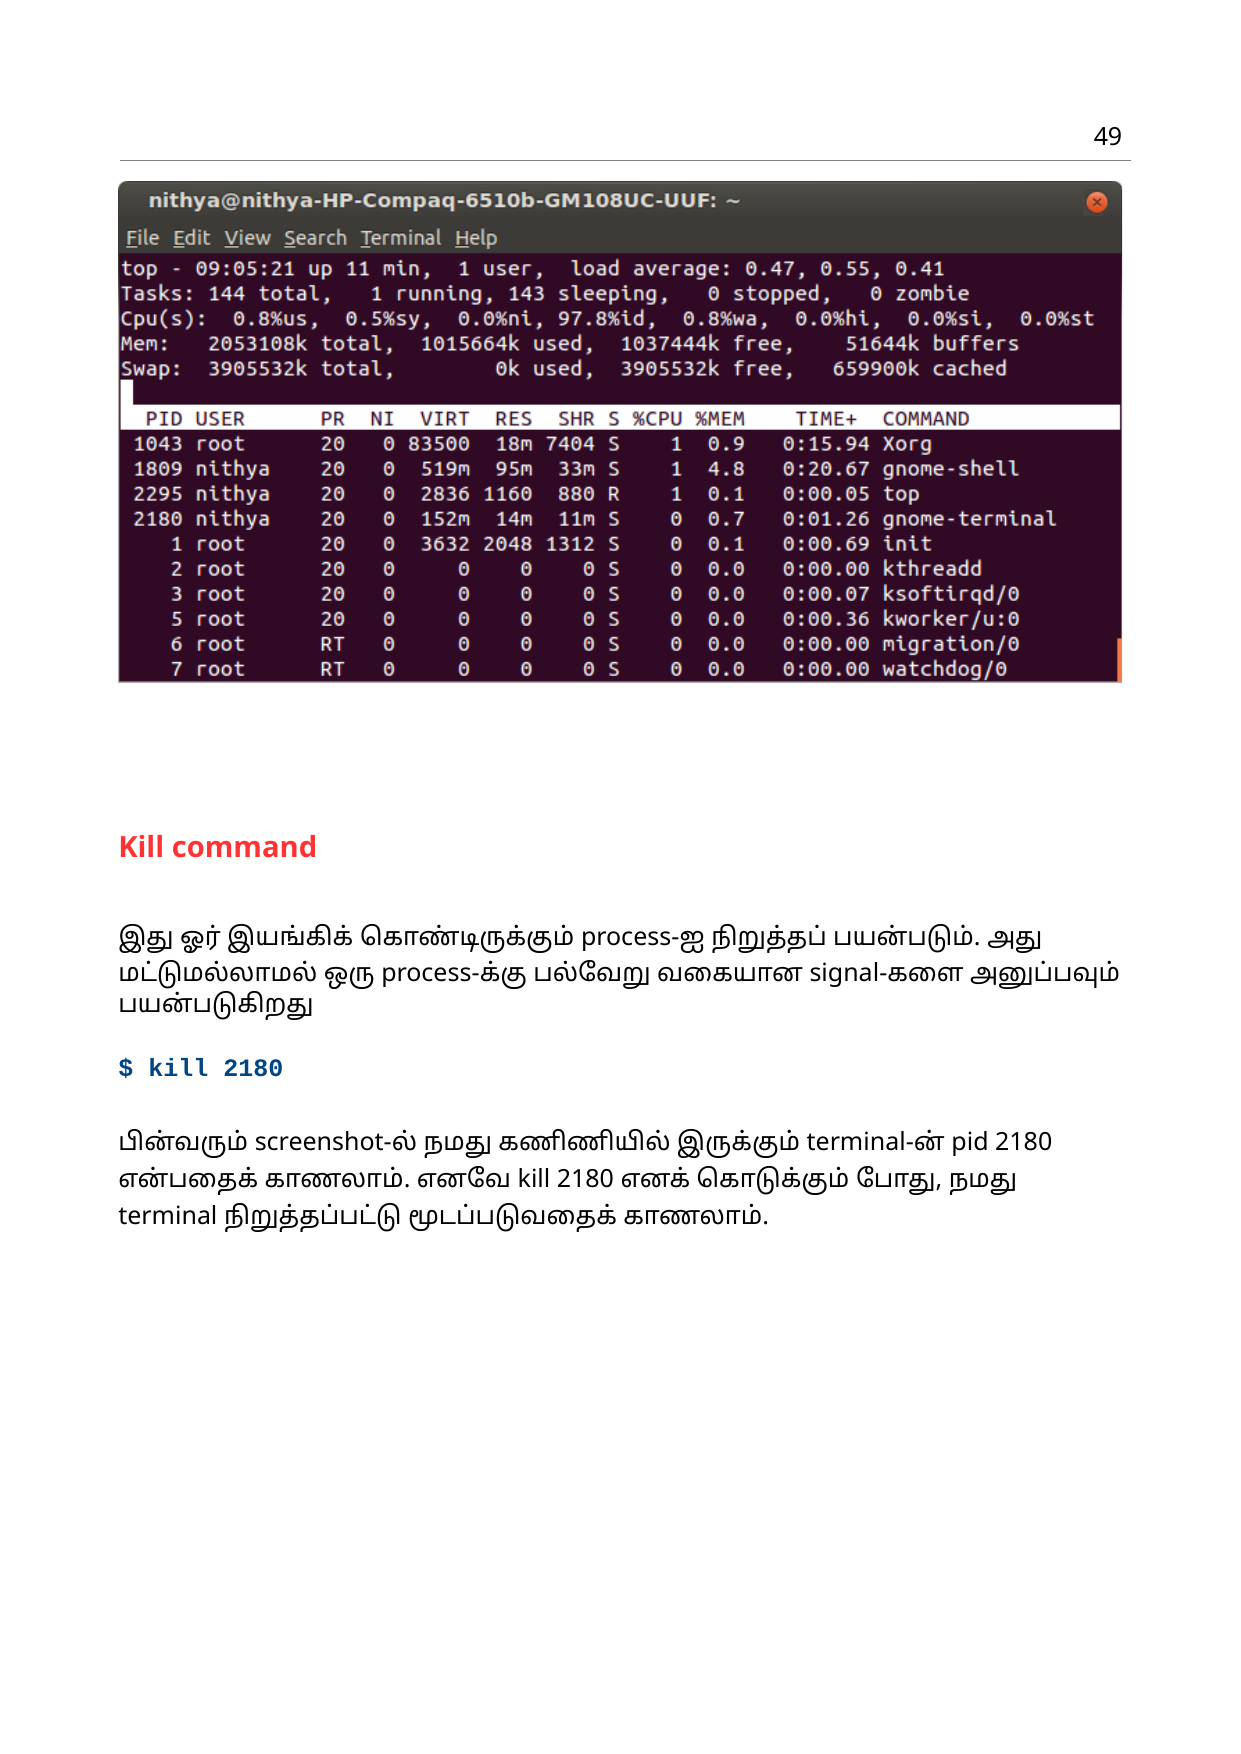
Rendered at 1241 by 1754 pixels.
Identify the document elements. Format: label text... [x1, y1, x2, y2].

subtitle Kill command [118, 826, 1122, 866]
picture [118, 181, 1123, 683]
text பின்வரும் screenshot-ல் நமது கணிணியில் இருக்கும் terminal-ன் pid 2180 என்பதைக் காணலாம். எனவே kill 2180 எனக் கொடுக்கும் போது, நமது terminal நிறுத்தப்பட்டு மூடப்படுவதைக் காணலாம். [118, 1123, 1122, 1234]
text இது ஓர் இயங்கிக் கொண்டிருக்கும் process-ஐ நிறுத்தப் பயன்படும். அது மட்டுமல்லாமல் ஒரு process-க்கு பல்வேறு வகையான signal-களை அனுப்பவும் பயன்படுகிறது [118, 918, 1122, 1021]
text $ kill 2180 [118, 1055, 1122, 1084]
